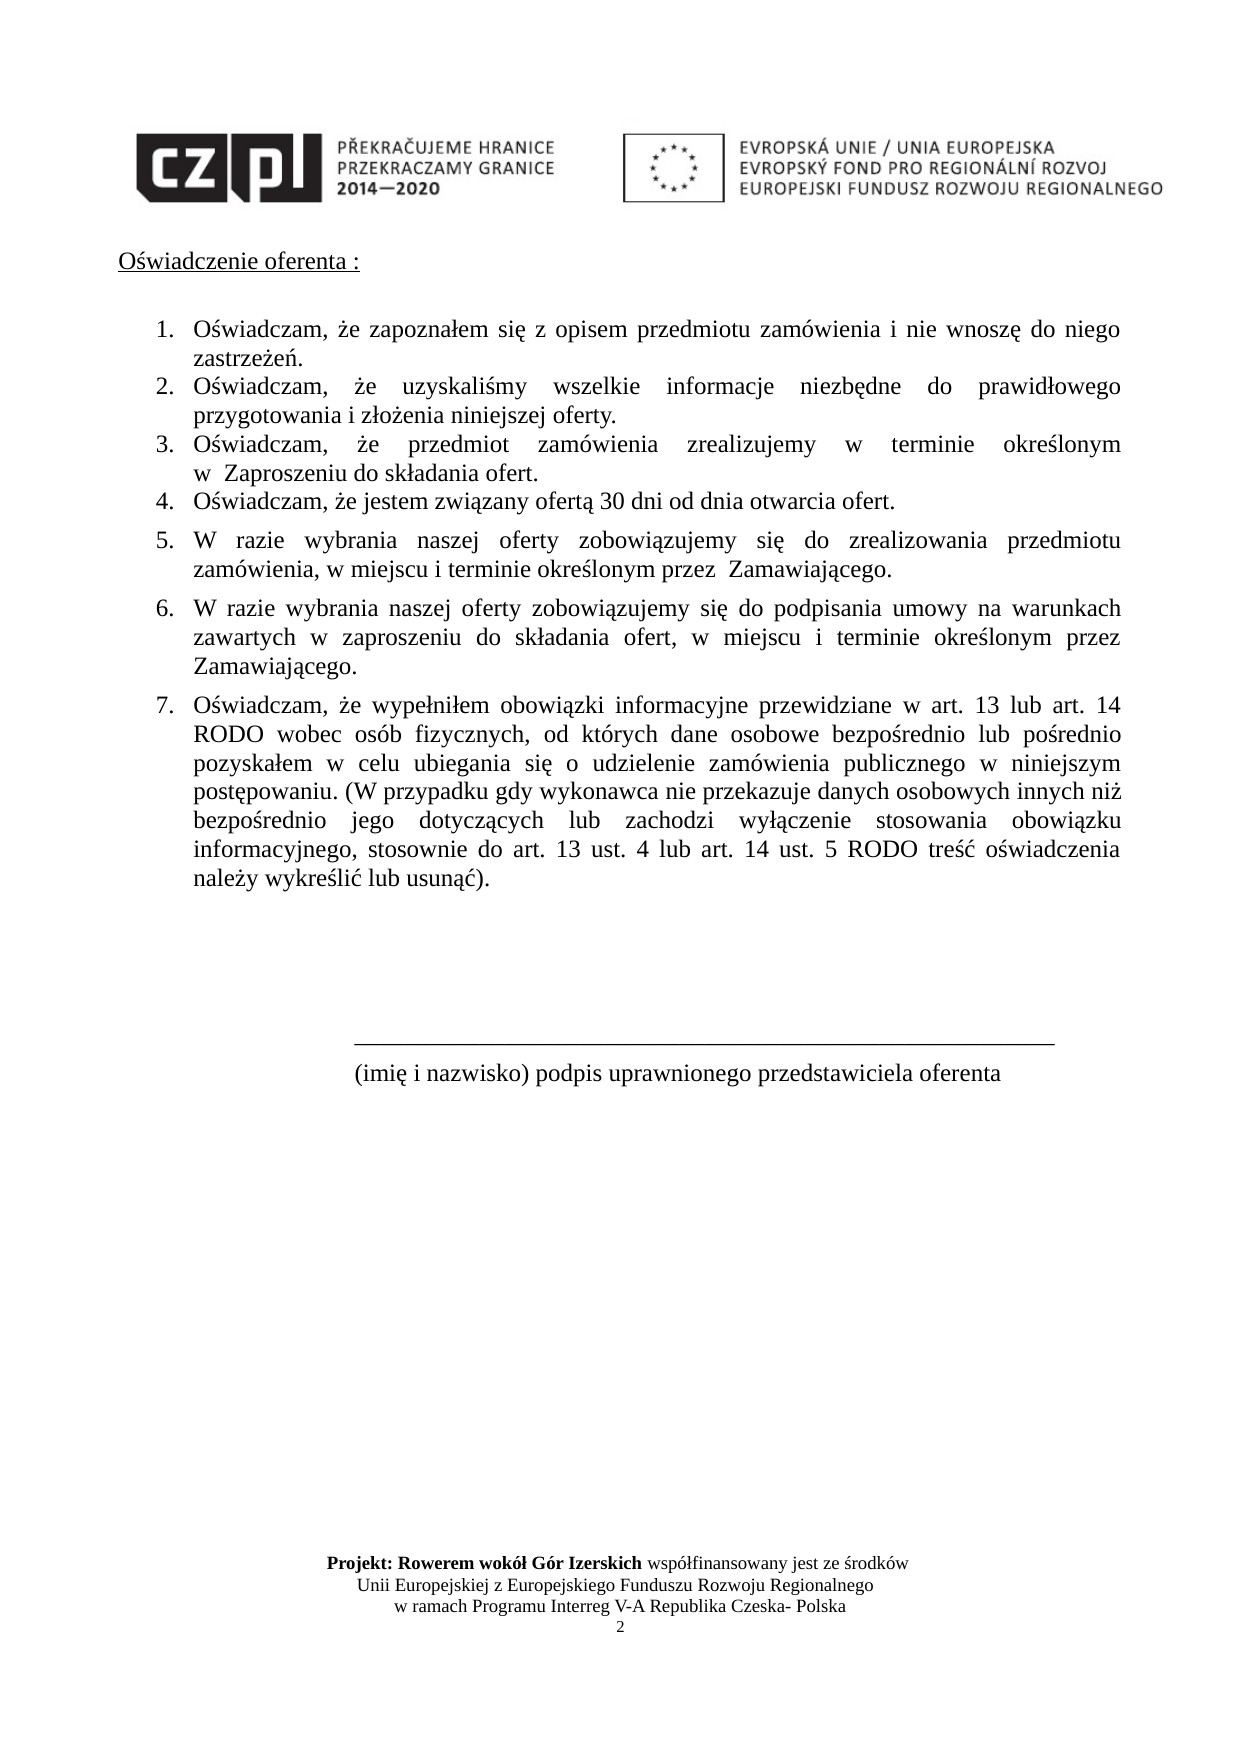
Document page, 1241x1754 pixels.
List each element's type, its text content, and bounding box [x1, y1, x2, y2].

list W razie wybrania naszej oferty zobowiązujemy się do podpisania umowy na warunkach zawartych w zaproszeniu do składania ofert, w miejscu i terminie określonym przez Zamawiającego. [156, 593, 1122, 680]
list W razie wybrania naszej oferty zobowiązujemy się do zrealizowania przedmiotu zamówienia, w miejscu i terminie określonym przez Zamawiającego. [156, 526, 1122, 583]
list Oświadczam, że zapoznałem się z opisem przedmiotu zamówienia i nie wnoszę do niego zastrzeżeń. [156, 314, 1122, 371]
list Oświadczam, że uzyskaliśmy wszelkie informacje niezbędne do prawidłowego przygotowania i złożenia niniejszej oferty. [156, 371, 1122, 429]
text Oświadczenie oferenta : [118, 246, 1122, 275]
list Oświadczam, że jestem związany ofertą 30 dni od dnia otwarcia ofert. [156, 486, 1122, 515]
text (imię i nazwisko) podpis uprawnionego przedstawiciela oferenta [118, 1058, 1122, 1087]
list Oświadczam, że wypełniłem obowiązki informacyjne przewidziane w art. 13 lub art. 14 RODO wobec osób fizycznych, od których dane osobowe bezpośrednio lub pośrednio pozyskałem w celu ubiegania się o udzielenie zamówienia publicznego w niniejszym postępowaniu. (W przypadku gdy wykonawca nie przekazuje danych osobowych innych niż bezpośrednio jego dotyczących lub zachodzi wyłączenie stosowania obowiązku informacyjnego, stosownie do art. 13 ust. 4 lub art. 14 ust. 5 RODO treść oświadczenia należy wykreślić lub usunąć). [156, 690, 1122, 891]
text ________________________________________________________ [118, 1019, 1122, 1048]
list Oświadczam, że przedmiot zamówienia zrealizujemy w terminie określonym w Zaproszeniu do składania ofert. [156, 429, 1122, 486]
picture [121, 118, 1179, 217]
